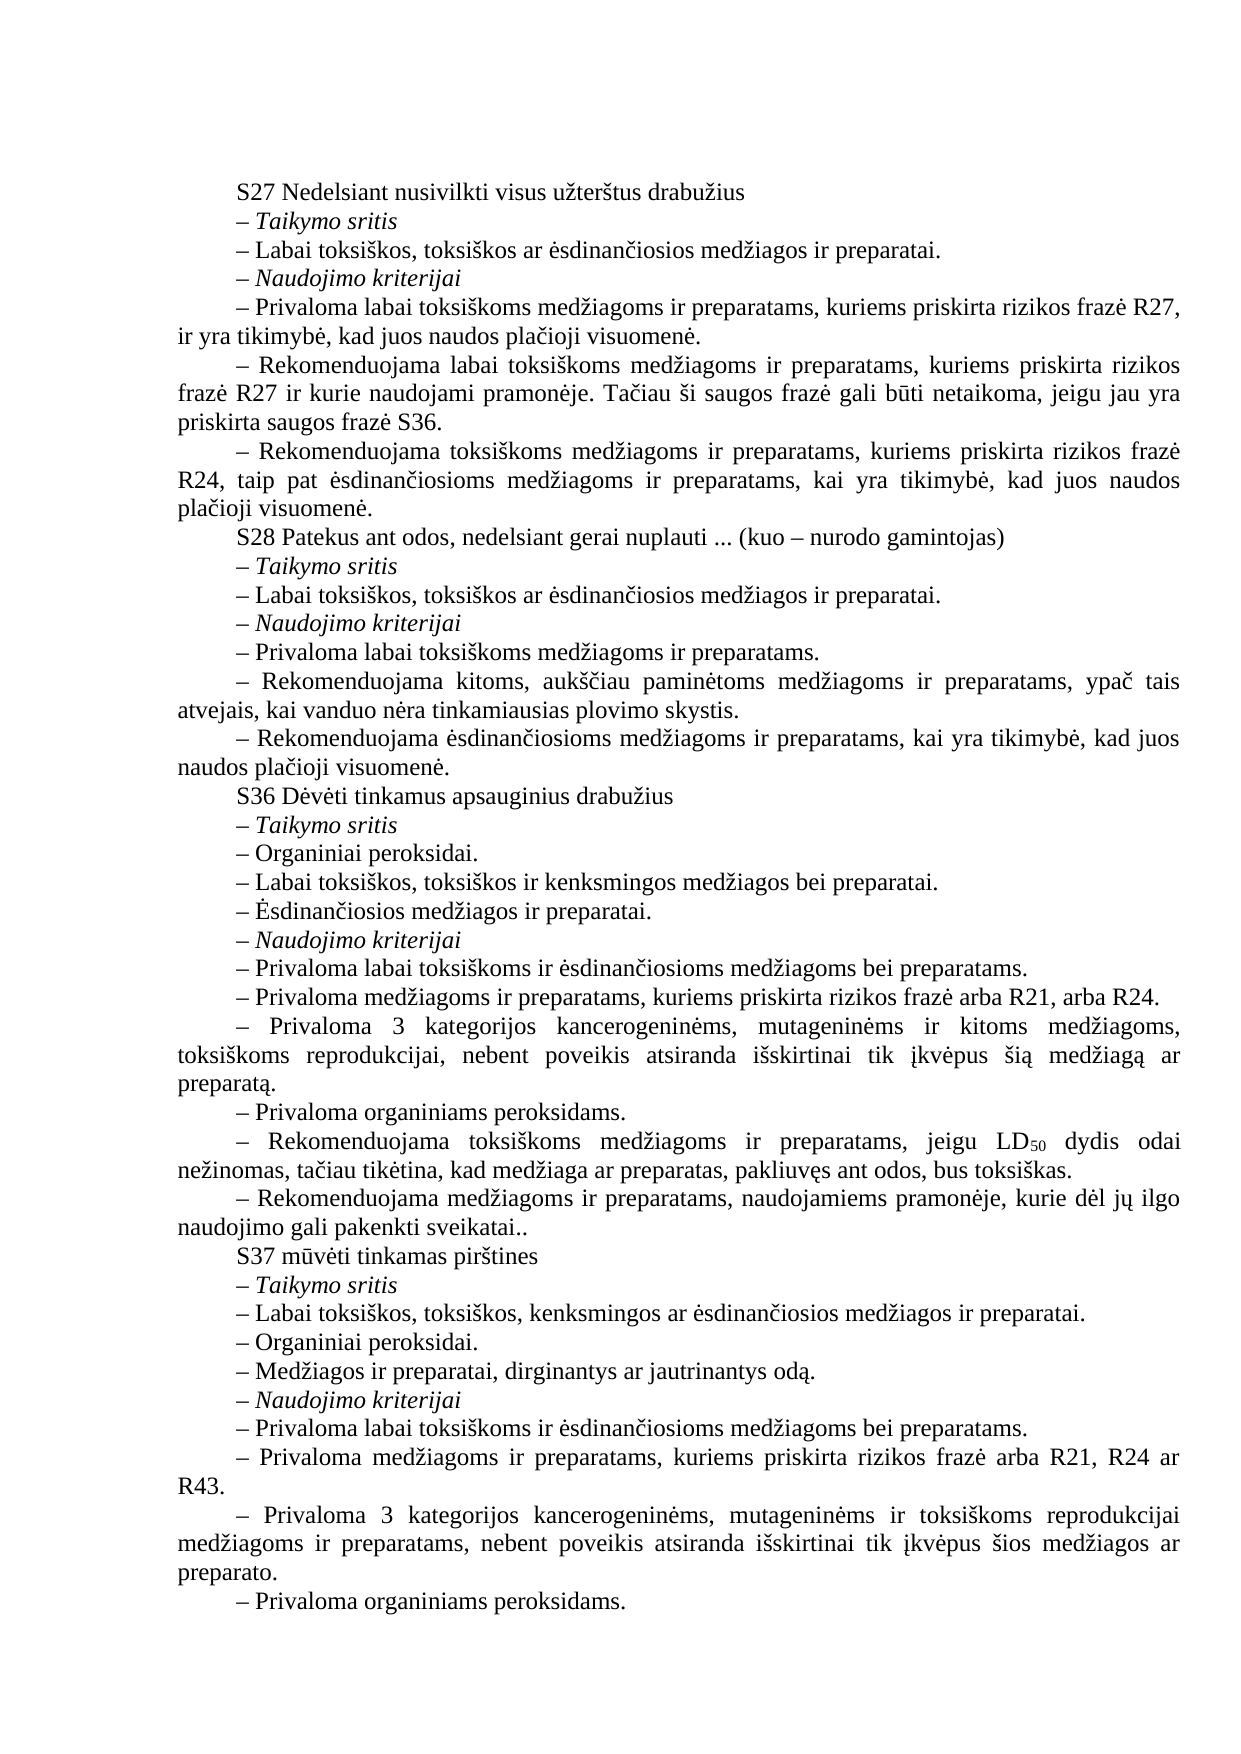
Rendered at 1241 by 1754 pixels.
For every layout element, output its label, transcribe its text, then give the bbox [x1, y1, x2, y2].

text S27 Nedelsiant nusivilkti visus užterštus drabužius [177, 177, 1181, 206]
text – Rekomenduojama toksiškoms medžiagoms ir preparatams, kuriems priskirta rizikos frazė R24, taip pat ėsdinančiosioms medžiagoms ir preparatams, kai yra tikimybė, kad juos naudos plačioji visuomenė. [177, 436, 1181, 522]
text – Privaloma medžiagoms ir preparatams, kuriems priskirta rizikos frazė arba R21, R24 ar R43. [177, 1442, 1181, 1500]
text – Taikymo sritis [177, 551, 1181, 580]
text – Labai toksiškos, toksiškos, kenksmingos ar ėsdinančiosios medžiagos ir preparatai. [177, 1298, 1181, 1327]
text – Rekomenduojama kitoms, aukščiau paminėtoms medžiagoms ir preparatams, ypač tais atvejais, kai vanduo nėra tinkamiausias plovimo skystis. [177, 666, 1181, 723]
text – Labai toksiškos, toksiškos ir kenksmingos medžiagos bei preparatai. [177, 867, 1181, 896]
text – Naudojimo kriterijai [177, 1385, 1181, 1413]
text – Rekomenduojama labai toksiškoms medžiagoms ir preparatams, kuriems priskirta rizikos frazė R27 ir kurie naudojami pramonėje. Tačiau ši saugos frazė gali būti netaikoma, jeigu jau yra priskirta saugos frazė S36. [177, 350, 1181, 436]
text – Rekomenduojama medžiagoms ir preparatams, naudojamiems pramonėje, kurie dėl jų ilgo naudojimo gali pakenkti sveikatai.. [177, 1183, 1181, 1241]
text – Rekomenduojama toksiškoms medžiagoms ir preparatams, jeigu LD50 dydis odai nežinomas, tačiau tikėtina, kad medžiaga ar preparatas, pakliuvęs ant odos, bus toksiškas. [177, 1126, 1181, 1183]
text – Taikymo sritis [177, 1270, 1181, 1298]
text – Medžiagos ir preparatai, dirginantys ar jautrinantys odą. [177, 1356, 1181, 1385]
text – Privaloma labai toksiškoms medžiagoms ir preparatams, kuriems priskirta rizikos frazė R27, ir yra tikimybė, kad juos naudos plačioji visuomenė. [177, 292, 1181, 350]
text – Taikymo sritis [177, 810, 1181, 838]
text – Privaloma medžiagoms ir preparatams, kuriems priskirta rizikos frazė arba R21, arba R24. [177, 982, 1181, 1011]
text – Naudojimo kriterijai [177, 608, 1181, 637]
text – Taikymo sritis [177, 206, 1181, 235]
text – Rekomenduojama ėsdinančiosioms medžiagoms ir preparatams, kai yra tikimybė, kad juos naudos plačioji visuomenė. [177, 723, 1181, 781]
text – Labai toksiškos, toksiškos ar ėsdinančiosios medžiagos ir preparatai. [177, 235, 1181, 263]
text – Ėsdinančiosios medžiagos ir preparatai. [177, 896, 1181, 925]
text S28 Patekus ant odos, nedelsiant gerai nuplauti ... (kuo – nurodo gamintojas) [177, 522, 1181, 551]
text – Privaloma organiniams peroksidams. [177, 1097, 1181, 1126]
text – Privaloma organiniams peroksidams. [177, 1586, 1181, 1615]
text – Privaloma labai toksiškoms ir ėsdinančiosioms medžiagoms bei preparatams. [177, 1413, 1181, 1442]
text – Privaloma 3 kategorijos kancerogeninėms, mutageninėms ir toksiškoms reprodukcijai medžiagoms ir preparatams, nebent poveikis atsiranda išskirtinai tik įkvėpus šios medžiagos ar preparato. [177, 1500, 1181, 1586]
text – Naudojimo kriterijai [177, 925, 1181, 953]
text – Organiniai peroksidai. [177, 1327, 1181, 1356]
text – Labai toksiškos, toksiškos ar ėsdinančiosios medžiagos ir preparatai. [177, 580, 1181, 608]
text – Privaloma labai toksiškoms ir ėsdinančiosioms medžiagoms bei preparatams. [177, 953, 1181, 982]
text – Organiniai peroksidai. [177, 838, 1181, 867]
text S36 Dėvėti tinkamus apsauginius drabužius [177, 781, 1181, 810]
text – Privaloma labai toksiškoms medžiagoms ir preparatams. [177, 637, 1181, 666]
text – Naudojimo kriterijai [177, 263, 1181, 292]
text – Privaloma 3 kategorijos kancerogeninėms, mutageninėms ir kitoms medžiagoms, toksiškoms reprodukcijai, nebent poveikis atsiranda išskirtinai tik įkvėpus šią medžiagą ar preparatą. [177, 1011, 1181, 1097]
text S37 mūvėti tinkamas pirštines [177, 1241, 1181, 1270]
